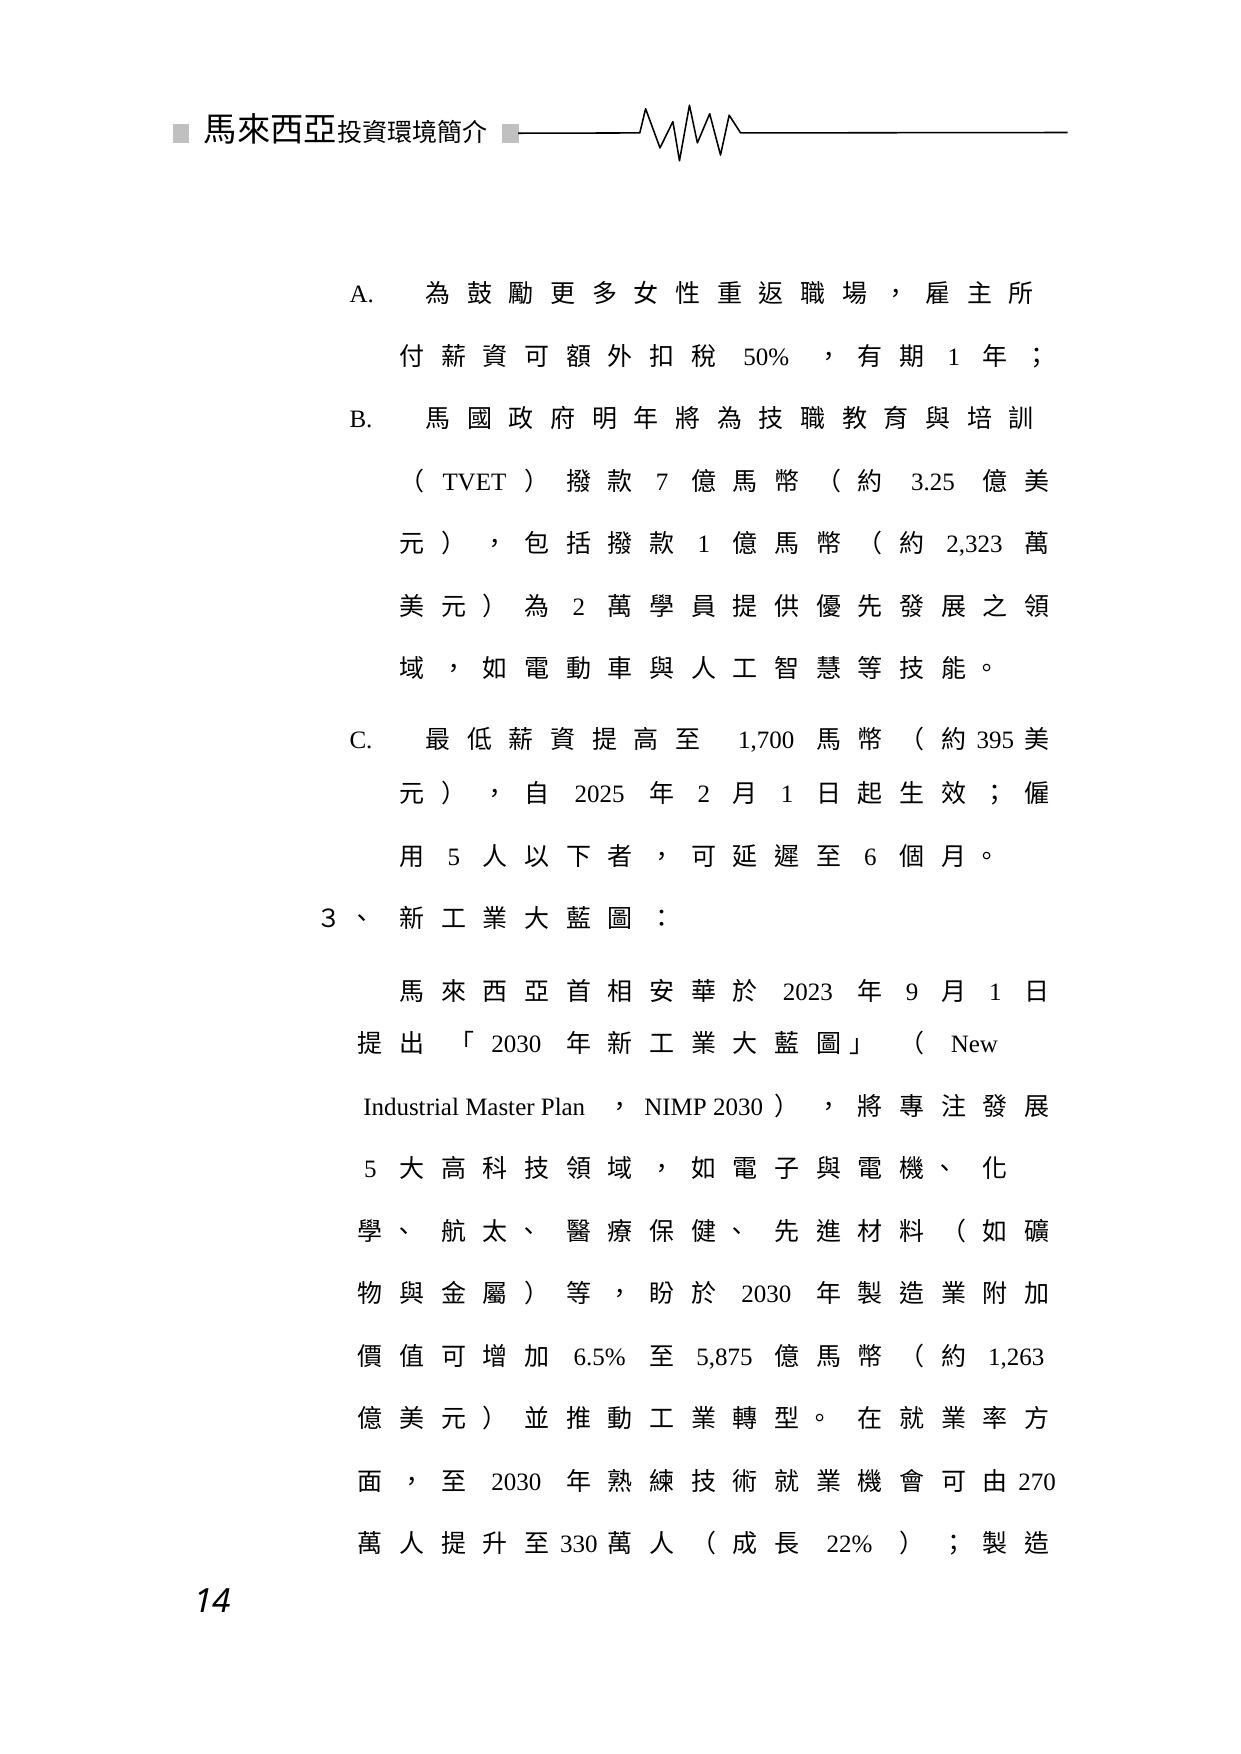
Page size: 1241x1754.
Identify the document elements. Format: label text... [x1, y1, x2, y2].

text B. 馬國政府明年將為技職教育與培訓（TVET）撥款7億馬幣（約3.25億美元），包括撥款1億馬幣（約2,323萬美元）為2萬學員提供優先發展之領域，如電動車與人工智慧等技能。 [330, 375, 1058, 688]
text ３、新工業大藍圖： [281, 875, 1058, 938]
text 馬來西亞首相安華於2023年9月1日提出「2030年新工業大藍圖」（New Industrial Master Plan，NIMP 2030），將專注發展5大高科技領域，如電子與電機、化學、航太、醫療保健、先進材料（如礦物與金屬）等，盼於2030年製造業附加價值可增加6.5%至5,875億馬幣（約1,263億美元）並推動工業轉型。在就業率方面，至2030年熟練技術就業機會可由270萬人提升至330萬人（成長22%）；製造 [330, 938, 1058, 1563]
text C. 最低薪資提高至1,700馬幣（約395美元），自2025年2月1日起生效；僱用5人以下者，可延遲至6個月。 [330, 688, 1058, 875]
text A. 為鼓勵更多女性重返職場，雇主所付薪資可額外扣稅50%，有期1年； [330, 250, 1058, 375]
